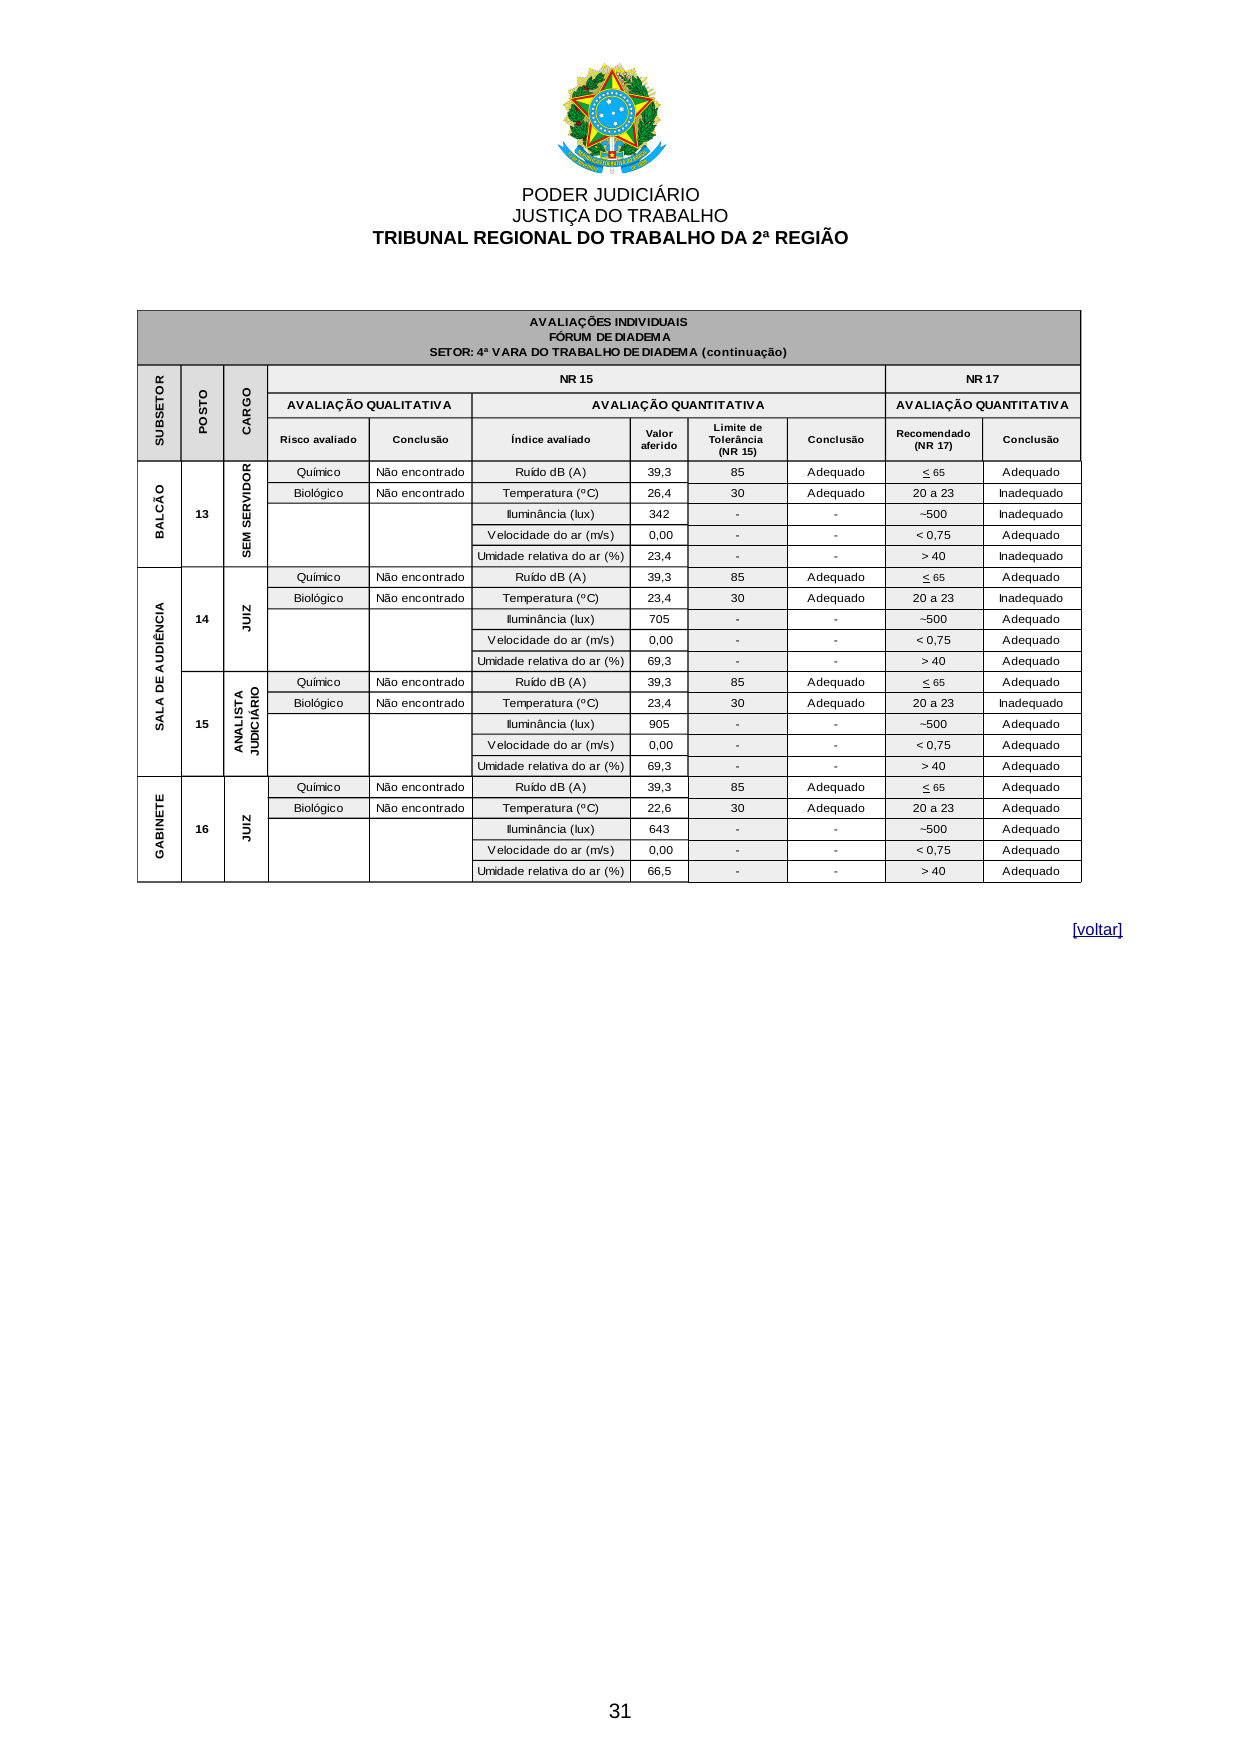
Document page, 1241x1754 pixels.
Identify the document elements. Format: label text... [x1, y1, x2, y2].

text [voltar] [118, 919, 1122, 939]
